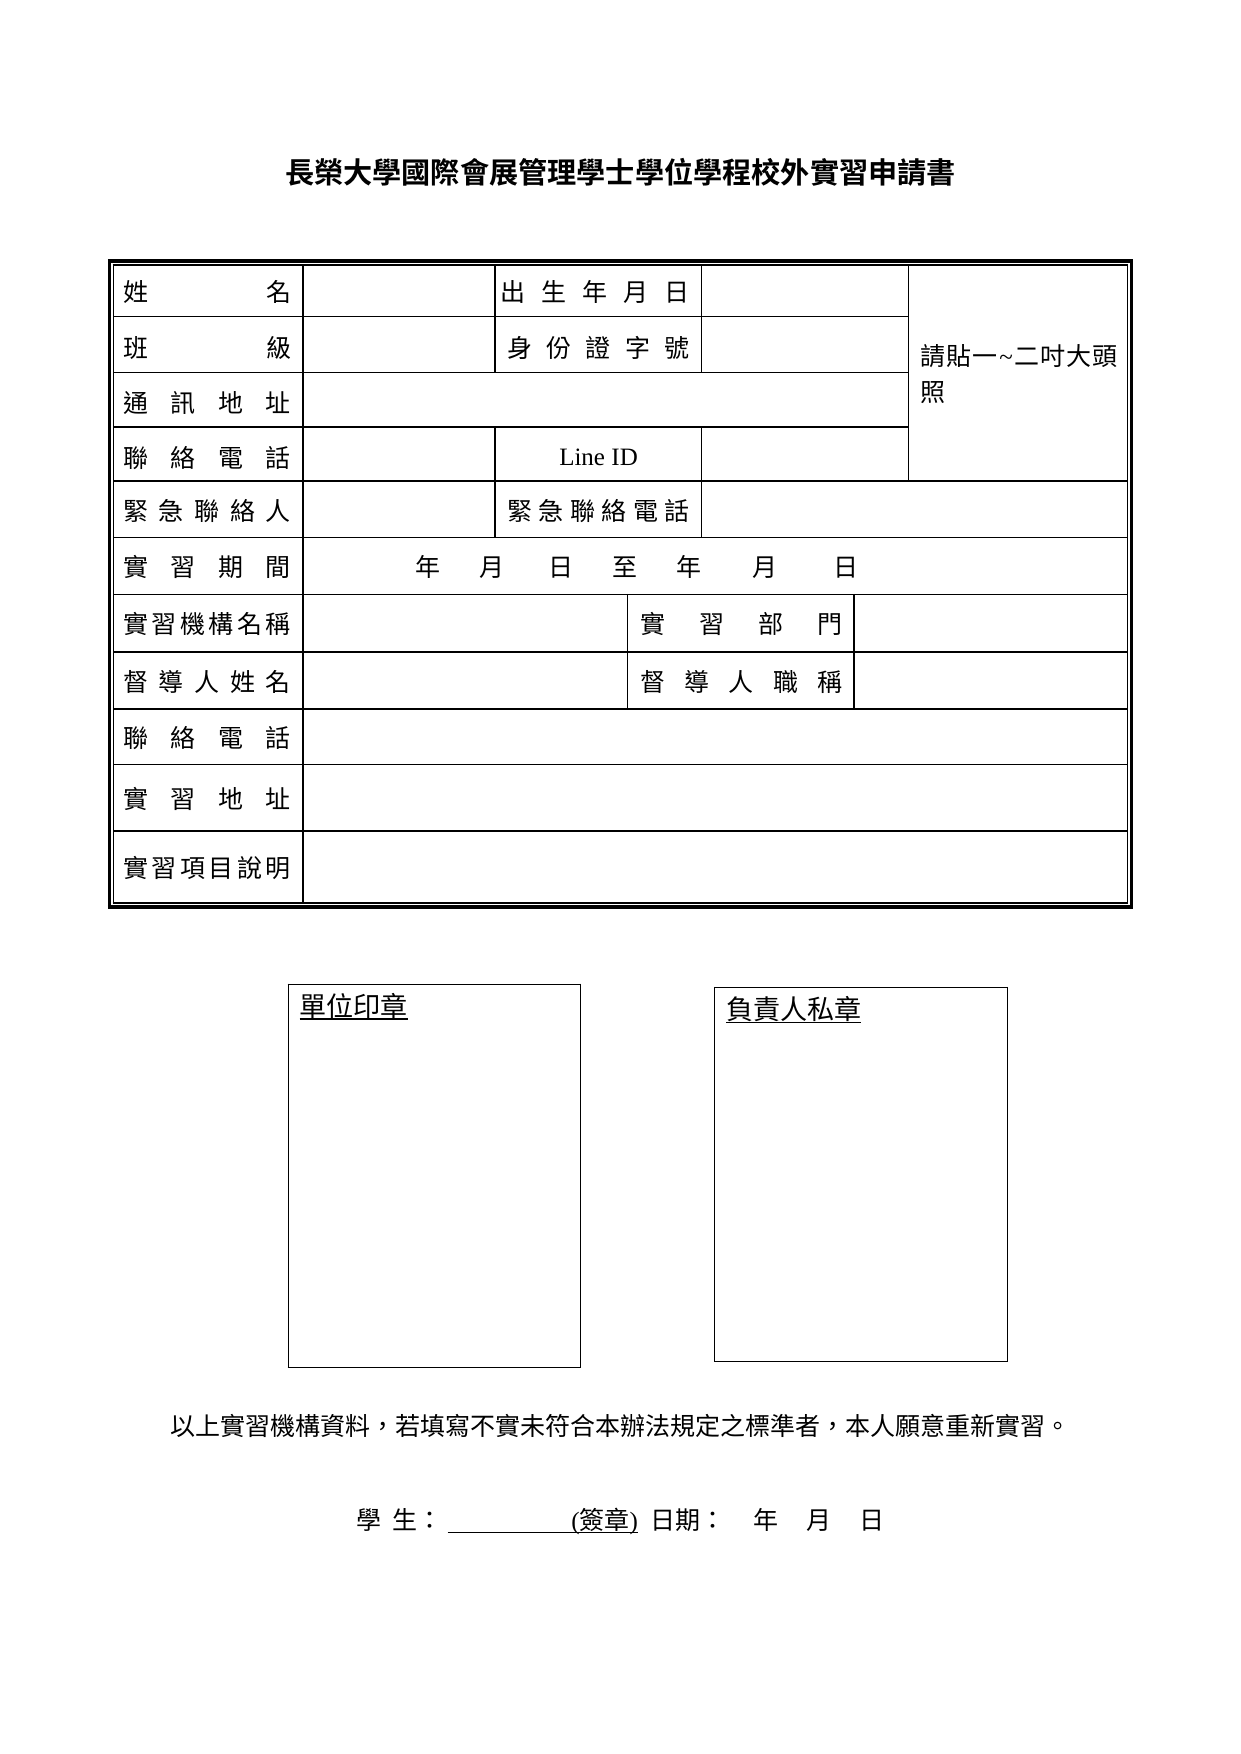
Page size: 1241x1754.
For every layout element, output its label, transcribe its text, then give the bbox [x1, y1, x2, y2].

table_cell 身份證字號 [496, 317, 701, 372]
table_cell [855, 595, 1127, 651]
table_cell [855, 653, 1127, 708]
table_cell 聯絡電話 [114, 710, 302, 763]
table_cell [304, 832, 1127, 902]
table_header [304, 266, 494, 316]
table_header 出生年月日 [496, 266, 701, 316]
table_cell 督導人職稱 [628, 653, 853, 708]
table_cell 實習機構名稱 [114, 595, 302, 651]
table_cell [304, 428, 494, 480]
table_cell [304, 595, 627, 651]
table_cell 緊急聯絡人 [114, 482, 302, 536]
table_cell [304, 653, 627, 708]
table_cell 緊急聯絡電話 [496, 482, 701, 536]
table_cell 聯絡電話 [114, 428, 302, 480]
table_header [702, 266, 908, 316]
table_header 單位印章 [289, 985, 580, 1367]
table_cell [304, 710, 1127, 763]
table_cell [304, 482, 494, 536]
table_header 請貼一~二吋大頭照 [909, 266, 1127, 480]
table_header 姓名 [114, 266, 302, 316]
table_cell [702, 317, 908, 372]
table_cell 班級 [114, 317, 302, 372]
text 長榮大學國際會展管理學士學位學程校外實習申請書 [112, 150, 1128, 192]
table_cell [702, 482, 1127, 536]
table_cell 實習部門 [628, 595, 853, 651]
table_cell 實習地址 [114, 765, 302, 830]
table_cell Line ID [496, 428, 701, 480]
table_cell [304, 317, 494, 372]
table_cell 實習期間 [114, 538, 302, 594]
table_cell 通訊地址 [114, 373, 302, 426]
table_cell 實習項目說明 [114, 832, 302, 902]
table_cell [304, 765, 1127, 830]
table_cell 督導人姓名 [114, 653, 302, 708]
table_cell [304, 373, 908, 426]
table_header 負責人私章 [715, 988, 1007, 1361]
text 以上實習機構資料，若填寫不實未符合本辦法規定之標準者，本人願意重新實習。 [112, 1407, 1128, 1443]
table_cell 年 月 日 至 年 月 日 [304, 538, 1127, 594]
table_cell [702, 428, 908, 480]
text 學 生： (簽章) 日期： 年 月 日 [112, 1501, 1128, 1537]
